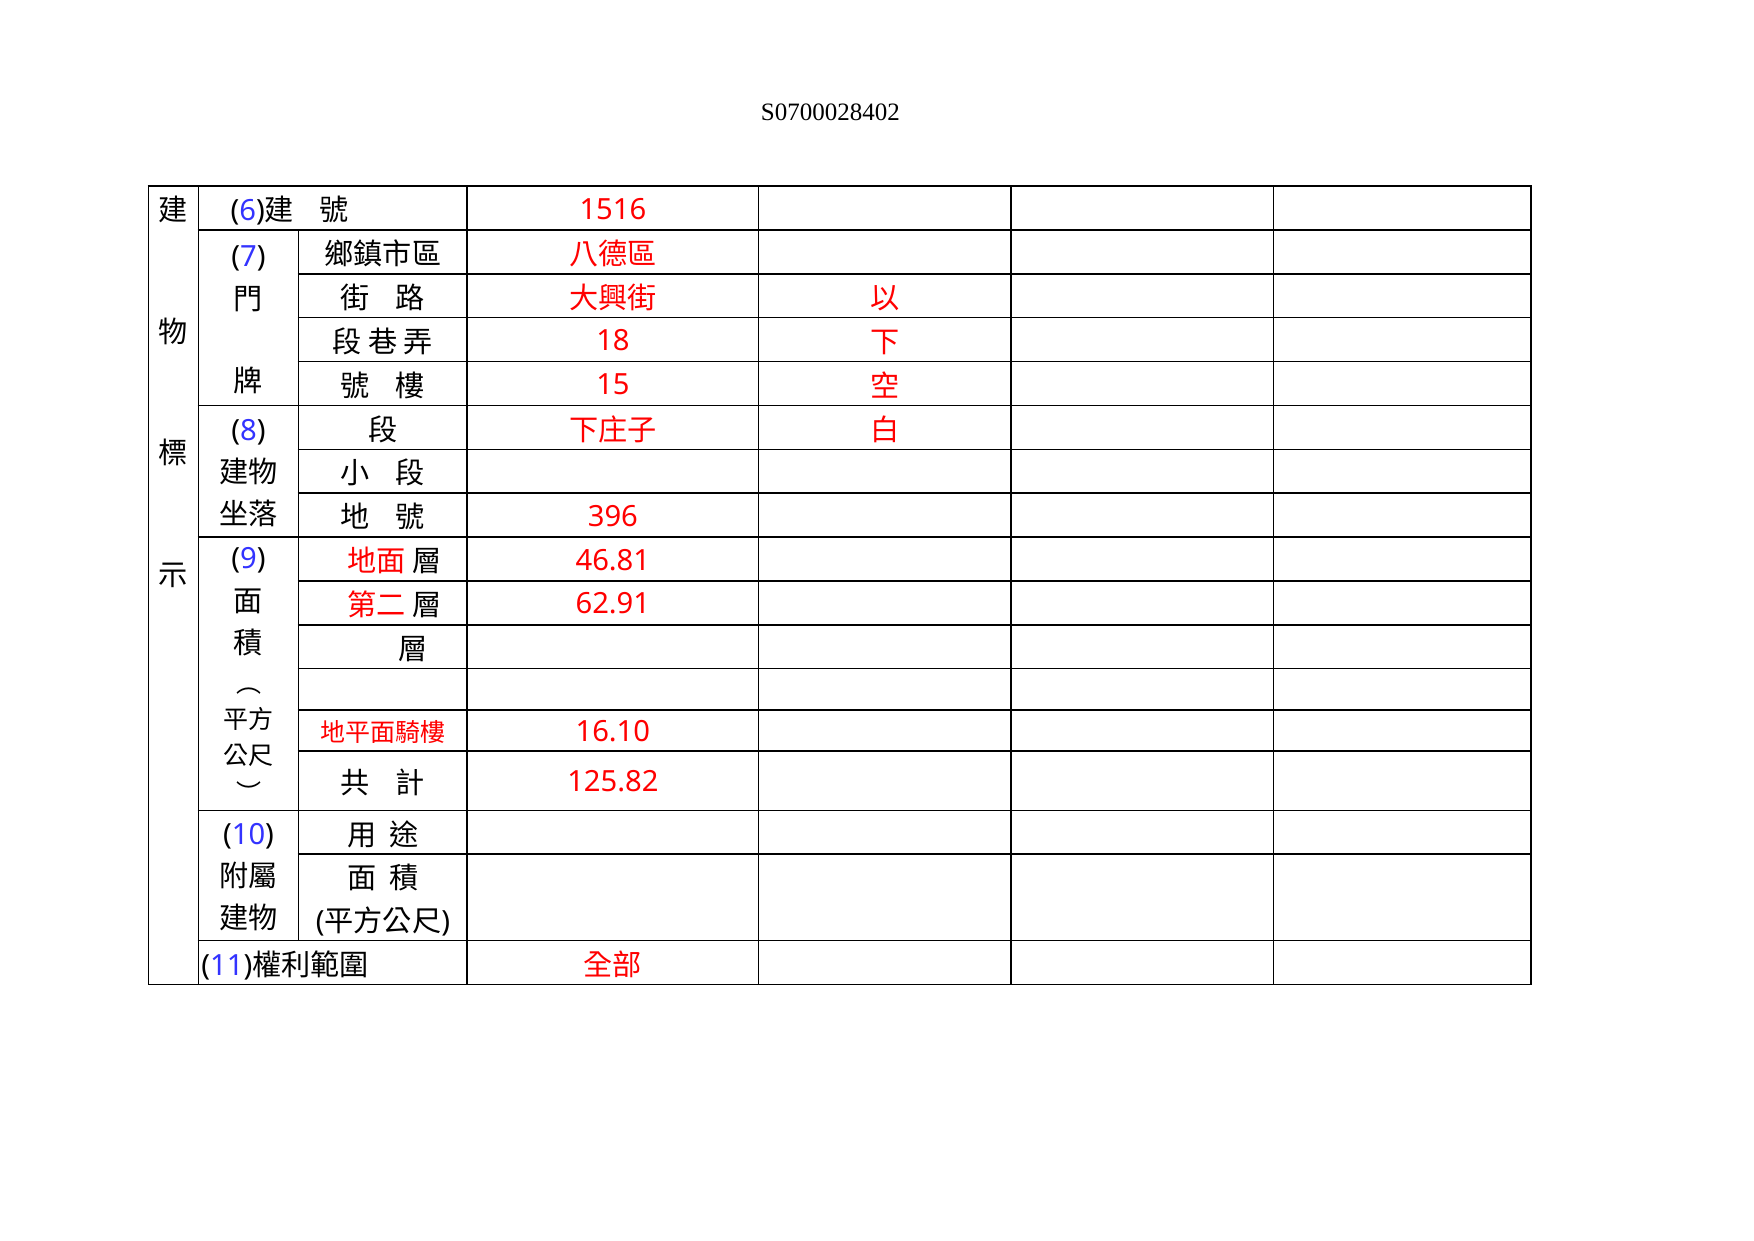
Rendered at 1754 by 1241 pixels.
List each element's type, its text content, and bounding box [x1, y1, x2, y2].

table_cell 地面 層 [299, 538, 466, 580]
table_cell 層 [299, 626, 466, 668]
table_cell [1012, 450, 1273, 492]
table_cell 62.91 [468, 582, 758, 624]
table_header (6)建 號 [199, 187, 466, 229]
table_cell [1274, 855, 1530, 939]
table_cell [468, 855, 758, 939]
table_cell [1012, 711, 1273, 750]
table_cell 街 路 [299, 275, 466, 317]
table_cell (9) 面 積 ︵ 平方 公尺 ︶ [199, 538, 298, 809]
table_cell 15 [468, 362, 758, 404]
table_cell [1274, 811, 1530, 853]
table_cell [1012, 406, 1273, 448]
table_cell [1274, 362, 1530, 404]
table_cell [299, 669, 466, 709]
table_cell [759, 711, 1010, 750]
table_cell [759, 231, 1010, 273]
table_cell 空 [759, 362, 1010, 404]
table_cell [759, 450, 1010, 492]
table_cell [1274, 450, 1530, 492]
table_cell [759, 582, 1010, 624]
table_cell [1012, 362, 1273, 404]
table_cell 段 巷 弄 [299, 318, 466, 361]
table_header [1274, 187, 1530, 229]
table_cell [1274, 494, 1530, 536]
table_cell 396 [468, 494, 758, 536]
table_cell [1274, 318, 1530, 361]
table_cell 大興街 [468, 275, 758, 317]
table_cell 共 計 [299, 752, 466, 809]
table_cell [1012, 231, 1273, 273]
table_cell [759, 669, 1010, 709]
table_header 1516 [468, 187, 758, 229]
table_header 建 物 標 示 [149, 187, 198, 983]
table_cell 下庄子 [468, 406, 758, 448]
table_cell 16.10 [468, 711, 758, 750]
table_cell [1012, 811, 1273, 853]
table_cell [1274, 582, 1530, 624]
table_cell 以 [759, 275, 1010, 317]
table_cell (10) 附屬 建物 [199, 811, 298, 939]
table_cell [1012, 494, 1273, 536]
table_cell (11)權利範圍 [199, 941, 466, 983]
table_cell 全部 [468, 941, 758, 983]
table_cell [1274, 941, 1530, 983]
table_cell [759, 752, 1010, 809]
table_cell 125.82 [468, 752, 758, 809]
table_cell 鄉鎮市區 [299, 231, 466, 273]
table_cell [1012, 538, 1273, 580]
table_cell 小 段 [299, 450, 466, 492]
table_cell (7) 門 牌 [199, 231, 298, 404]
table_cell [1012, 669, 1273, 709]
table_cell [1274, 275, 1530, 317]
table_cell [468, 669, 758, 709]
table_cell 號 樓 [299, 362, 466, 404]
table_cell 八德區 [468, 231, 758, 273]
table_cell [759, 626, 1010, 668]
table_header [759, 187, 1010, 229]
table_cell 地 號 [299, 494, 466, 536]
table_cell [1274, 752, 1530, 809]
table_cell 用 途 [299, 811, 466, 853]
table_cell 下 [759, 318, 1010, 361]
table_cell [468, 450, 758, 492]
table_cell (8) 建物 坐落 [199, 406, 298, 536]
table_cell 面 積 (平方公尺) [299, 855, 466, 939]
table_cell 18 [468, 318, 758, 361]
table_cell 第二 層 [299, 582, 466, 624]
table_cell [1012, 855, 1273, 939]
table_cell [759, 941, 1010, 983]
table_cell [1012, 626, 1273, 668]
table_cell 段 [299, 406, 466, 448]
table_cell [1012, 275, 1273, 317]
table_cell [468, 811, 758, 853]
table_cell [1274, 626, 1530, 668]
table_cell [1012, 941, 1273, 983]
table_cell 46.81 [468, 538, 758, 580]
table_cell [759, 494, 1010, 536]
table_cell 地平面騎樓 [299, 711, 466, 750]
table_cell [1012, 582, 1273, 624]
table_cell [1012, 318, 1273, 361]
table_cell [1274, 669, 1530, 709]
table_cell [1274, 406, 1530, 448]
table_cell [1274, 711, 1530, 750]
table_cell [759, 811, 1010, 853]
table_cell [1274, 538, 1530, 580]
table_cell [1274, 231, 1530, 273]
table_header [1012, 187, 1273, 229]
table_cell 白 [759, 406, 1010, 448]
table_cell [759, 855, 1010, 939]
table_cell [468, 626, 758, 668]
table_cell [1012, 752, 1273, 809]
table_cell [759, 538, 1010, 580]
